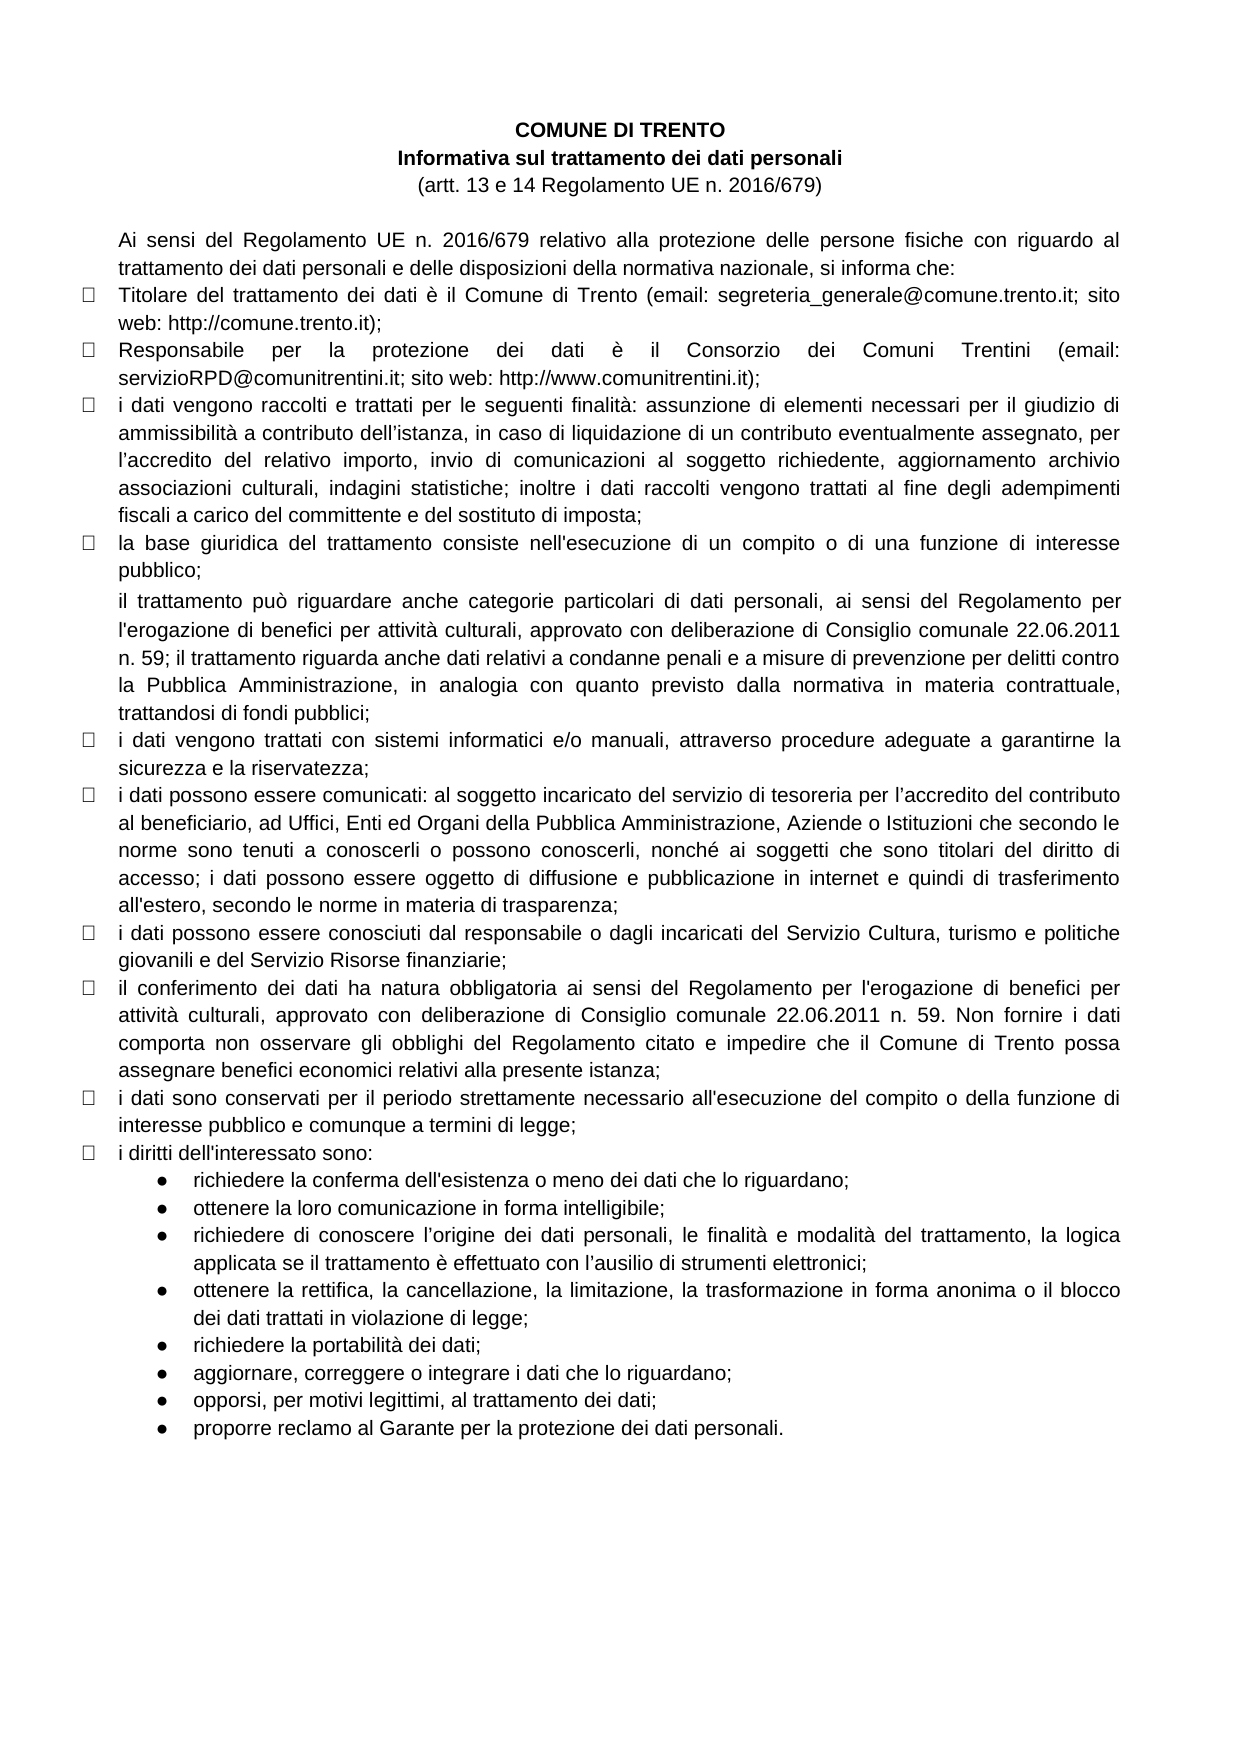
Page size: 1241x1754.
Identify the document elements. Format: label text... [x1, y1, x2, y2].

list i dati sono conservati per il periodo strettamente necessario all'esecuzione del compito o della funzione di interesse pubblico e comunque a termini di legge; [81, 1085, 1122, 1137]
list Titolare del trattamento dei dati è il Comune di Trento (email: segreteria_generale@comune.trento.it; sito web: http://comune.trento.it); [81, 283, 1122, 334]
list ottenere la rettifica, la cancellazione, la limitazione, la trasformazione in forma anonima o il blocco dei dati trattati in violazione di legge; [156, 1278, 1122, 1329]
list i dati possono essere comunicati: al soggetto incaricato del servizio di tesoreria per l’accredito del contributo al beneficiario, ad Uffici, Enti ed Organi della Pubblica Amministrazione, Aziende o Istituzioni che secondo le norme sono tenuti a conoscerli o possono conoscerli, nonché ai soggetti che sono titolari del diritto di accesso; i dati possono essere oggetto di diffusione e pubblicazione in internet e quindi di trasferimento all'estero, secondo le norme in materia di trasparenza; [81, 783, 1122, 917]
list richiedere la conferma dell'esistenza o meno dei dati che lo riguardano; [156, 1168, 1122, 1192]
list richiedere di conoscere l’origine dei dati personali, le finalità e modalità del trattamento, la logica applicata se il trattamento è effettuato con l’ausilio di strumenti elettronici; [156, 1223, 1122, 1274]
list il trattamento può riguardare anche categorie particolari di dati personali, ai sensi del Regolamento per l'erogazione di benefici per attività culturali, approvato con deliberazione di Consiglio comunale 22.06.2011 n. 59; il trattamento riguarda anche dati relativi a condanne penali e a misure di prevenzione per delitti contro la Pubblica Amministrazione, in analogia con quanto previsto dalla normativa in materia contrattuale, trattandosi di fondi pubblici; [81, 586, 1122, 724]
text Ai sensi del Regolamento UE n. 2016/679 relativo alla protezione delle persone fisiche con riguardo al trattamento dei dati personali e delle disposizioni della normativa nazionale, si informa che: [118, 228, 1122, 279]
list aggiornare, correggere o integrare i dati che lo riguardano; [156, 1360, 1122, 1384]
list i diritti dell'interessato sono: [81, 1140, 1122, 1164]
list la base giuridica del trattamento consiste nell'esecuzione di un compito o di una funzione di interesse pubblico; [81, 531, 1122, 582]
list richiedere la portabilità dei dati; [156, 1333, 1122, 1357]
list opporsi, per motivi legittimi, al trattamento dei dati; [156, 1388, 1122, 1412]
list ottenere la loro comunicazione in forma intelligibile; [156, 1195, 1122, 1219]
text Informativa sul trattamento dei dati personali [118, 146, 1122, 169]
text (artt. 13 e 14 Regolamento UE n. 2016/679) [118, 173, 1122, 197]
list il conferimento dei dati ha natura obbligatoria ai sensi del Regolamento per l'erogazione di benefici per attività culturali, approvato con deliberazione di Consiglio comunale 22.06.2011 n. 59. Non fornire i dati comporta non osservare gli obblighi del Regolamento citato e impedire che il Comune di Trento possa assegnare benefici economici relativi alla presente istanza; [81, 975, 1122, 1082]
list proporre reclamo al Garante per la protezione dei dati personali. [156, 1415, 1122, 1439]
list i dati vengono raccolti e trattati per le seguenti finalità: assunzione di elementi necessari per il giudizio di ammissibilità a contributo dell’istanza, in caso di liquidazione di un contributo eventualmente assegnato, per l’accredito del relativo importo, invio di comunicazioni al soggetto richiedente, aggiornamento archivio associazioni culturali, indagini statistiche; inoltre i dati raccolti vengono trattati al fine degli adempimenti fiscali a carico del committente e del sostituto di imposta; [81, 393, 1122, 527]
list Responsabile per la protezione dei dati è il Consorzio dei Comuni Trentini (email: servizioRPD@comunitrentini.it; sito web: http://www.comunitrentini.it); [81, 338, 1122, 389]
text COMUNE DI TRENTO [118, 118, 1122, 142]
list i dati possono essere conosciuti dal responsabile o dagli incaricati del Servizio Cultura, turismo e politiche giovanili e del Servizio Risorse finanziarie; [81, 920, 1122, 972]
list i dati vengono trattati con sistemi informatici e/o manuali, attraverso procedure adeguate a garantirne la sicurezza e la riservatezza; [81, 728, 1122, 779]
